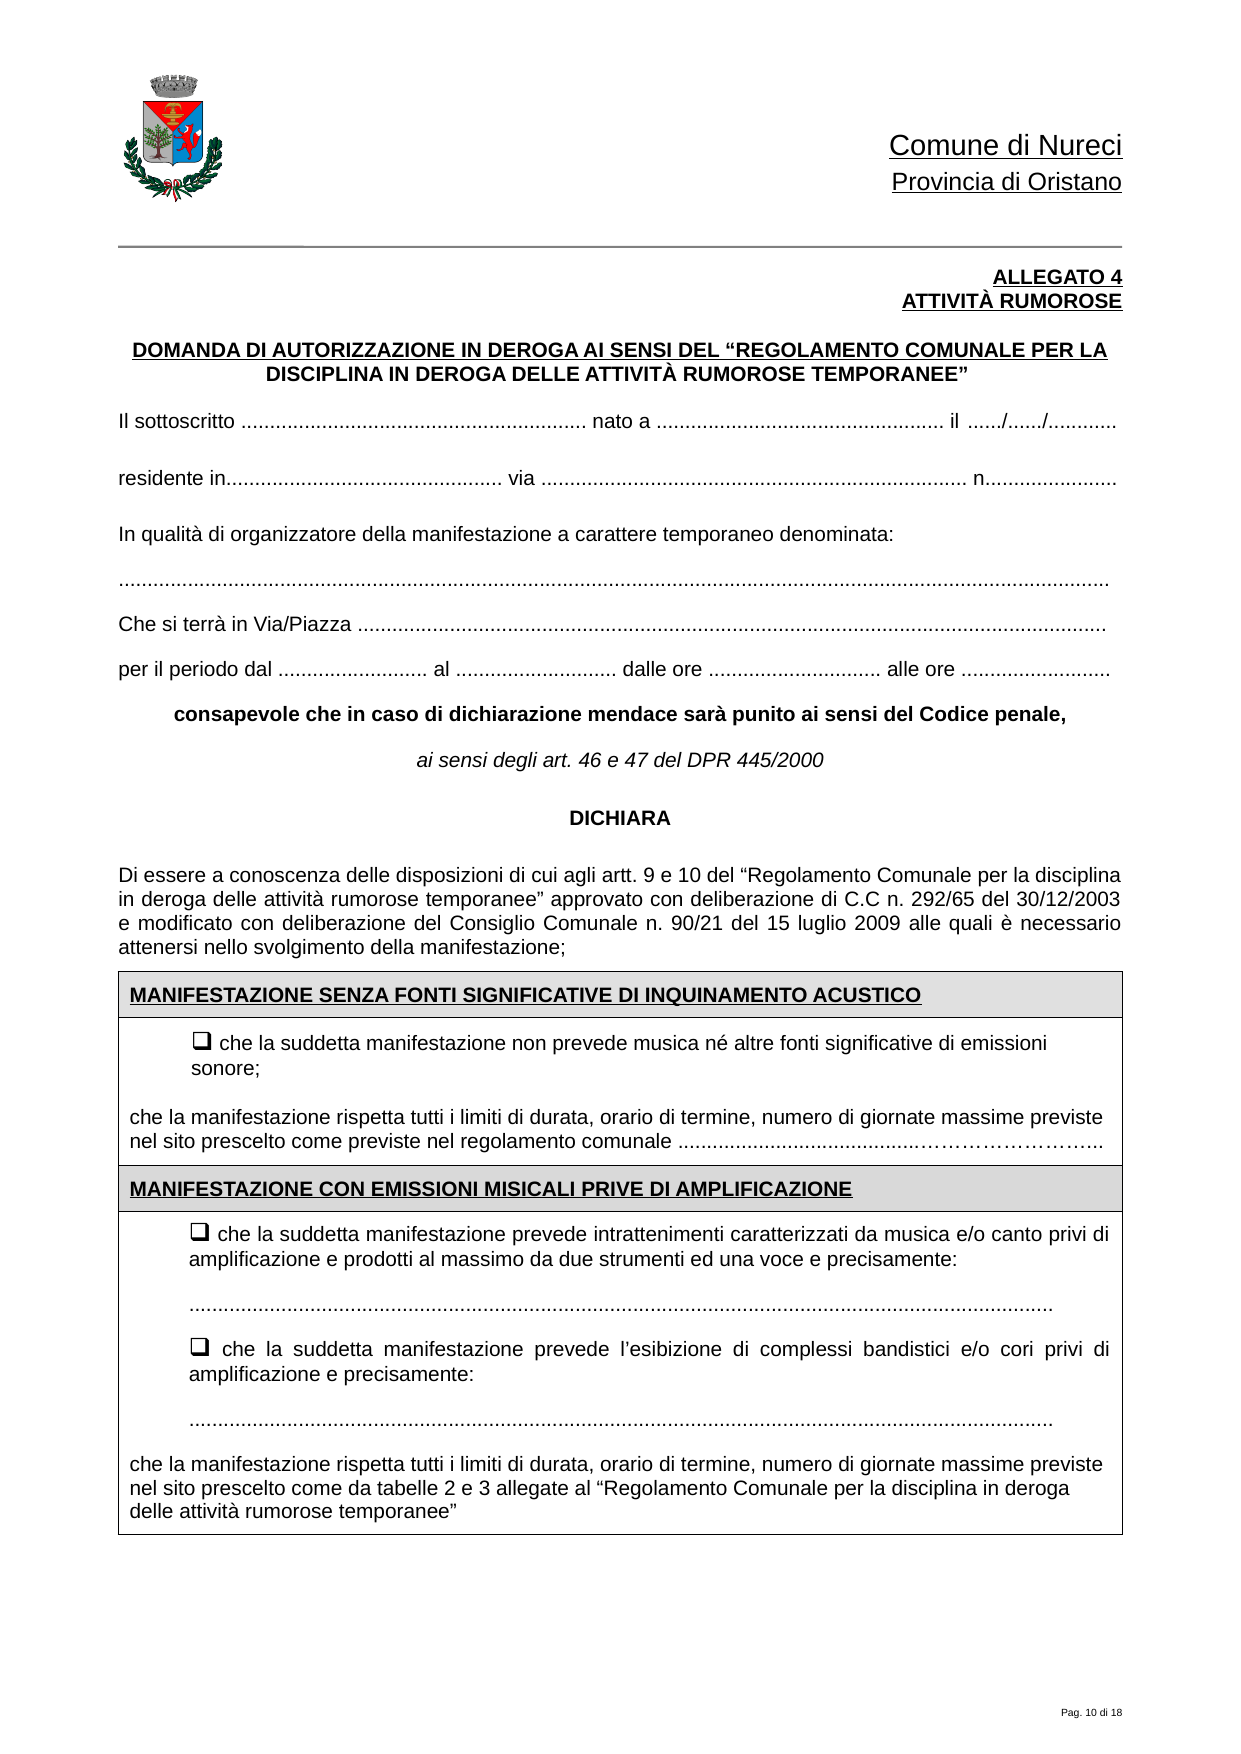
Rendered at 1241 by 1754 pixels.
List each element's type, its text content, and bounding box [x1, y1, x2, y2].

text In qualità di organizzatore della manifestazione a carattere temporaneo denominata: [118, 522, 1122, 546]
text Che si terrà in Via/Piazza .................................................................................................................................. [118, 612, 1122, 636]
table_cell  che la suddetta manifestazione non prevede musica né altre fonti significative di emissioni sonore; che la manifestazione rispetta tutti i limiti di durata, orario di termine, numero di giornate massime previste nel sito prescelto come previste nel regolamento comunale ..........................................……………………... [119, 1018, 1122, 1165]
text DOMANDA DI AUTORIZZAZIONE IN DEROGA AI SENSI DEL “REGOLAMENTO COMUNALE PER LA DISCIPLINA IN DEROGA DELLE ATTIVITÀ RUMOROSE TEMPORANEE” [118, 338, 1122, 386]
text residente in................................................ via .......................................................................... n....................... [118, 465, 1122, 489]
text DICHIARA [118, 806, 1122, 829]
table_cell  che la suddetta manifestazione prevede intrattenimenti caratterizzati da musica e/o canto privi di amplificazione e prodotti al massimo da due strumenti ed una voce e precisamente: ......................................................................................................................................................  che la suddetta manifestazione prevede l’esibizione di complessi bandistici e/o cori privi di amplificazione e precisamente: ...................................................................................................................................................... che la manifestazione rispetta tutti i limiti di durata, orario di termine, numero di giornate massime previste nel sito prescelto come da tabelle 2 e 3 allegate al “Regolamento Comunale per la disciplina in deroga delle attività rumorose temporanee” [119, 1212, 1122, 1534]
text Il sottoscritto ............................................................ nato a .................................................. il ....../....../............ [118, 409, 1122, 433]
text ATTIVITÀ RUMOROSE [118, 289, 1122, 313]
table_cell MANIFESTAZIONE CON EMISSIONI MISICALI PRIVE DI AMPLIFICAZIONE [119, 1166, 1122, 1211]
table_header MANIFESTAZIONE SENZA FONTI SIGNIFICATIVE DI INQUINAMENTO ACUSTICO [119, 972, 1122, 1017]
text per il periodo dal .......................... al ............................ dalle ore .............................. alle ore .......................... [118, 657, 1122, 681]
text Provincia di Oristano [224, 167, 1122, 196]
text ALLEGATO 4 [118, 265, 1122, 289]
text ai sensi degli art. 46 e 47 del DPR 445/2000 [118, 748, 1122, 772]
text Comune di Nureci [224, 128, 1122, 162]
text consapevole che in caso di dichiarazione mendace sarà punito ai sensi del Codice penale, [118, 701, 1122, 725]
text Di essere a conoscenza delle disposizioni di cui agli artt. 9 e 10 del “Regolamento Comunale per la disciplina in deroga delle attività rumorose temporanee” approvato con deliberazione di C.C n. 292/65 del 30/12/2003 e modificato con deliberazione del Consiglio Comunale n. 90/21 del 15 luglio 2009 alle quali è necessario attenersi nello svolgimento della manifestazione; [118, 863, 1122, 959]
picture [122, 73, 224, 204]
text ............................................................................................................................................................................ [118, 567, 1122, 591]
